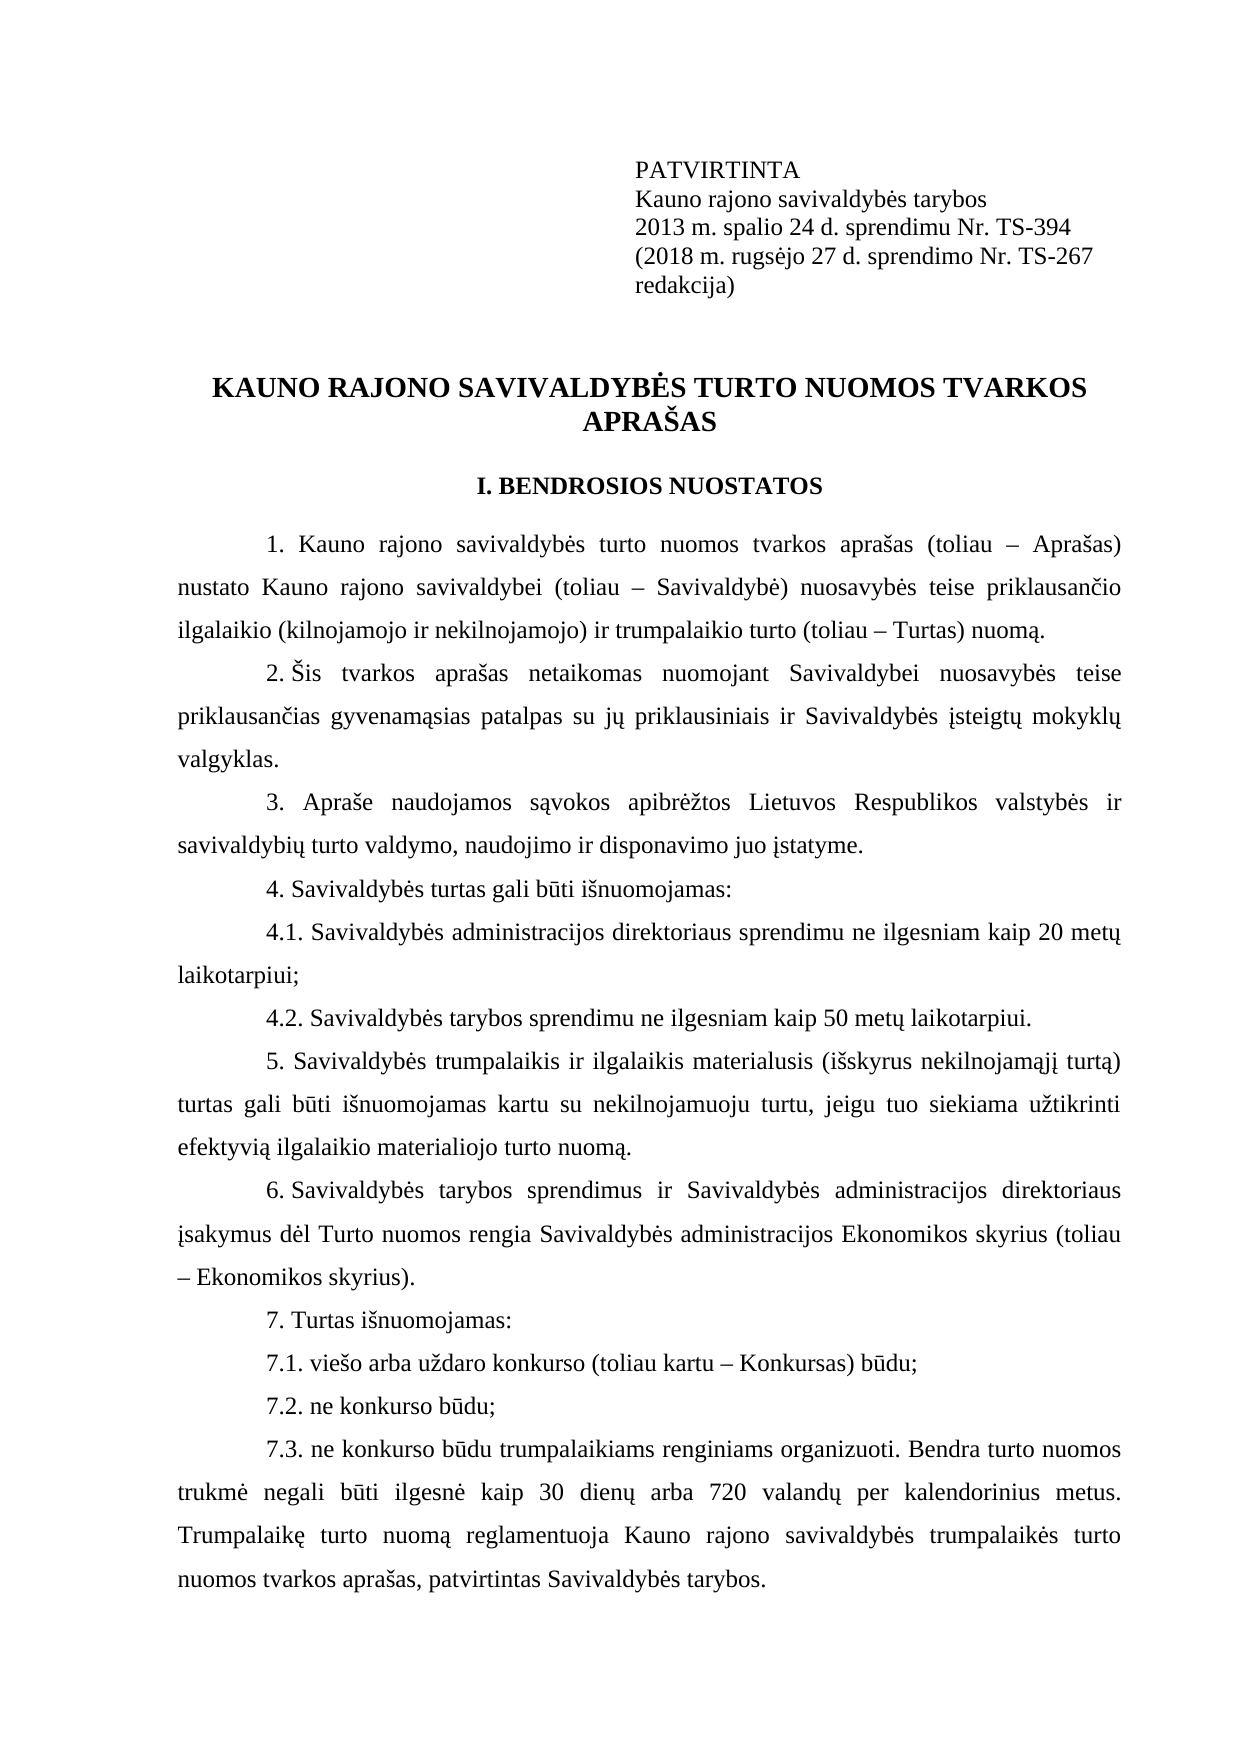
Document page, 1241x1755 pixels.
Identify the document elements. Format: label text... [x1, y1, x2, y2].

text Kauno rajono savivaldybės tarybos [177, 184, 1122, 212]
text KAUNO RAJONO SAVIVALDYBĖS turto nuomos tvarkos aprašas [177, 371, 1122, 438]
text 7. Turtas išnuomojamas: [177, 1305, 1122, 1334]
text 4.1. Savivaldybės administracijos direktoriaus sprendimu ne ilgesniam kaip 20 metų laikotarpiui; [177, 917, 1122, 989]
text 4.2. Savivaldybės tarybos sprendimu ne ilgesniam kaip 50 metų laikotarpiui. [177, 1003, 1122, 1032]
text 2013 m. spalio 24 d. sprendimu Nr. TS-394 [177, 212, 1122, 241]
text 7.1. viešo arba uždaro konkurso (toliau kartu – Konkursas) būdu; [177, 1348, 1122, 1377]
text 2. Šis tvarkos aprašas netaikomas nuomojant Savivaldybei nuosavybės teise priklausančias gyvenamąsias patalpas su jų priklausiniais ir Savivaldybės įsteigtų mokyklų valgyklas. [177, 658, 1122, 773]
text 5. Savivaldybės trumpalaikis ir ilgalaikis materialusis (išskyrus nekilnojamąjį turtą) turtas gali būti išnuomojamas kartu su nekilnojamuoju turtu, jeigu tuo siekiama užtikrinti efektyvią ilgalaikio materialiojo turto nuomą. [177, 1046, 1122, 1161]
text 7.2. ne konkurso būdu; [177, 1391, 1122, 1420]
text (2018 m. rugsėjo 27 d. sprendimo Nr. TS-267 [177, 241, 1122, 270]
text 6. Savivaldybės tarybos sprendimus ir Savivaldybės administracijos direktoriaus įsakymus dėl Turto nuomos rengia Savivaldybės administracijos Ekonomikos skyrius (toliau – Ekonomikos skyrius). [177, 1176, 1122, 1291]
text PATVIRTINTA [177, 155, 1122, 184]
text 3. Apraše naudojamos sąvokos apibrėžtos Lietuvos Respublikos valstybės ir savivaldybių turto valdymo, naudojimo ir disponavimo juo įstatyme. [177, 787, 1122, 859]
text redakcija) [177, 270, 1122, 299]
text 4. Savivaldybės turtas gali būti išnuomojamas: [177, 874, 1122, 902]
text 7.3. ne konkurso būdu trumpalaikiams renginiams organizuoti. Bendra turto nuomos trukmė negali būti ilgesnė kaip 30 dienų arba 720 valandų per kalendorinius metus. Trumpalaikę turto nuomą reglamentuoja Kauno rajono savivaldybės trumpalaikės turto nuomos tvarkos aprašas, patvirtintas Savivaldybės tarybos. [177, 1434, 1122, 1592]
text 1. Kauno rajono savivaldybės turto nuomos tvarkos aprašas (toliau – Aprašas) nustato Kauno rajono savivaldybei (toliau – Savivaldybė) nuosavybės teise priklausančio ilgalaikio (kilnojamojo ir nekilnojamojo) ir trumpalaikio turto (toliau – Turtas) nuomą. [177, 529, 1122, 644]
text I. BENDROSIOS NUOSTATOS [177, 471, 1122, 500]
